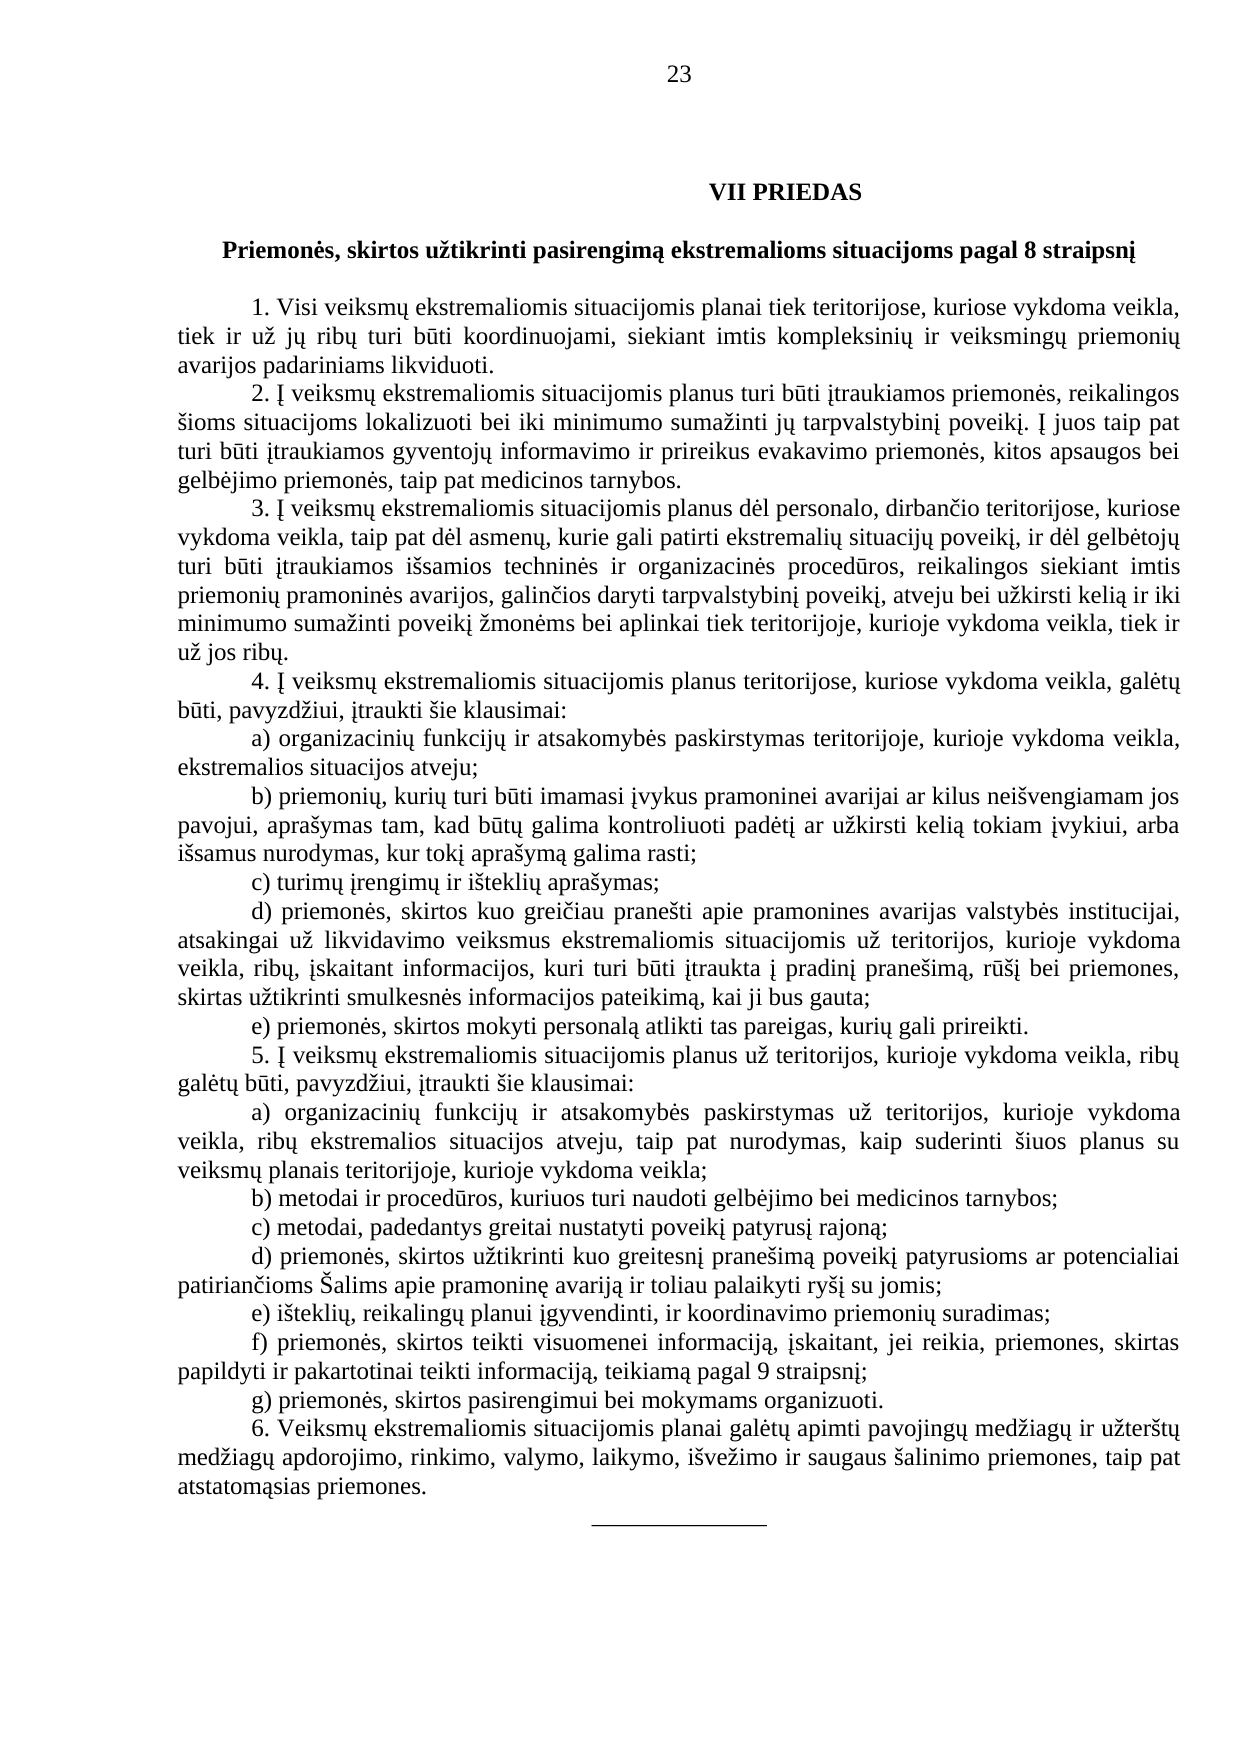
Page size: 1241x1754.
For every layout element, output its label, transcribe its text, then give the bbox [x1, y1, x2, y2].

text d) priemonės, skirtos kuo greičiau pranešti apie pramonines avarijas valstybės institucijai, atsakingai už likvidavimo veiksmus ekstremaliomis situacijomis už teritorijos, kurioje vykdoma veikla, ribų, įskaitant informacijos, kuri turi būti įtraukta į pradinį pranešimą, rūšį bei priemones, skirtas užtikrinti smulkesnės informacijos pateikimą, kai ji bus gauta; [177, 896, 1181, 1011]
text VII PRIEDAS [177, 177, 1181, 206]
text 4. Į veiksmų ekstremaliomis situacijomis planus teritorijose, kuriose vykdoma veikla, galėtų būti, pavyzdžiui, įtraukti šie klausimai: [177, 666, 1181, 723]
text 2. Į veiksmų ekstremaliomis situacijomis planus turi būti įtraukiamos priemonės, reikalingos šioms situacijoms lokalizuoti bei iki minimumo sumažinti jų tarpvalstybinį poveikį. Į juos taip pat turi būti įtraukiamos gyventojų informavimo ir prireikus evakavimo priemonės, kitos apsaugos bei gelbėjimo priemonės, taip pat medicinos tarnybos. [177, 378, 1181, 493]
text g) priemonės, skirtos pasirengimui bei mokymams organizuoti. [177, 1385, 1181, 1413]
text e) priemonės, skirtos mokyti personalą atlikti tas pareigas, kurių gali prireikti. [177, 1011, 1181, 1040]
text b) priemonių, kurių turi būti imamasi įvykus pramoninei avarijai ar kilus neišvengiamam jos pavojui, aprašymas tam, kad būtų galima kontroliuoti padėtį ar užkirsti kelią tokiam įvykiui, arba išsamus nurodymas, kur tokį aprašymą galima rasti; [177, 781, 1181, 867]
text e) išteklių, reikalingų planui įgyvendinti, ir koordinavimo priemonių suradimas; [177, 1298, 1181, 1327]
text b) metodai ir procedūros, kuriuos turi naudoti gelbėjimo bei medicinos tarnybos; [177, 1183, 1181, 1212]
text 6. Veiksmų ekstremaliomis situacijomis planai galėtų apimti pavojingų medžiagų ir užterštų medžiagų apdorojimo, rinkimo, valymo, laikymo, išvežimo ir saugaus šalinimo priemones, taip pat atstatomąsias priemones. [177, 1413, 1181, 1500]
text f) priemonės, skirtos teikti visuomenei informaciją, įskaitant, jei reikia, priemones, skirtas papildyti ir pakartotinai teikti informaciją, teikiamą pagal 9 straipsnį; [177, 1327, 1181, 1385]
text a) organizacinių funkcijų ir atsakomybės paskirstymas už teritorijos, kurioje vykdoma veikla, ribų ekstremalios situacijos atveju, taip pat nurodymas, kaip suderinti šiuos planus su veiksmų planais teritorijoje, kurioje vykdoma veikla; [177, 1097, 1181, 1183]
text Priemonės, skirtos užtikrinti pasirengimą ekstremalioms situacijoms pagal 8 straipsnį [177, 235, 1181, 263]
text a) organizacinių funkcijų ir atsakomybės paskirstymas teritorijoje, kurioje vykdoma veikla, ekstremalios situacijos atveju; [177, 723, 1181, 781]
text c) metodai, padedantys greitai nustatyti poveikį patyrusį rajoną; [177, 1212, 1181, 1241]
text c) turimų įrengimų ir išteklių aprašymas; [177, 867, 1181, 896]
text ______________ [177, 1500, 1181, 1528]
text 3. Į veiksmų ekstremaliomis situacijomis planus dėl personalo, dirbančio teritorijose, kuriose vykdoma veikla, taip pat dėl asmenų, kurie gali patirti ekstremalių situacijų poveikį, ir dėl gelbėtojų turi būti įtraukiamos išsamios techninės ir organizacinės procedūros, reikalingos siekiant imtis priemonių pramoninės avarijos, galinčios daryti tarpvalstybinį poveikį, atveju bei užkirsti kelią ir iki minimumo sumažinti poveikį žmonėms bei aplinkai tiek teritorijoje, kurioje vykdoma veikla, tiek ir už jos ribų. [177, 493, 1181, 666]
text 1. Visi veiksmų ekstremaliomis situacijomis planai tiek teritorijose, kuriose vykdoma veikla, tiek ir už jų ribų turi būti koordinuojami, siekiant imtis kompleksinių ir veiksmingų priemonių avarijos padariniams likviduoti. [177, 292, 1181, 378]
text 5. Į veiksmų ekstremaliomis situacijomis planus už teritorijos, kurioje vykdoma veikla, ribų galėtų būti, pavyzdžiui, įtraukti šie klausimai: [177, 1040, 1181, 1097]
text d) priemonės, skirtos užtikrinti kuo greitesnį pranešimą poveikį patyrusioms ar potencialiai patiriančioms Šalims apie pramoninę avariją ir toliau palaikyti ryšį su jomis; [177, 1241, 1181, 1298]
